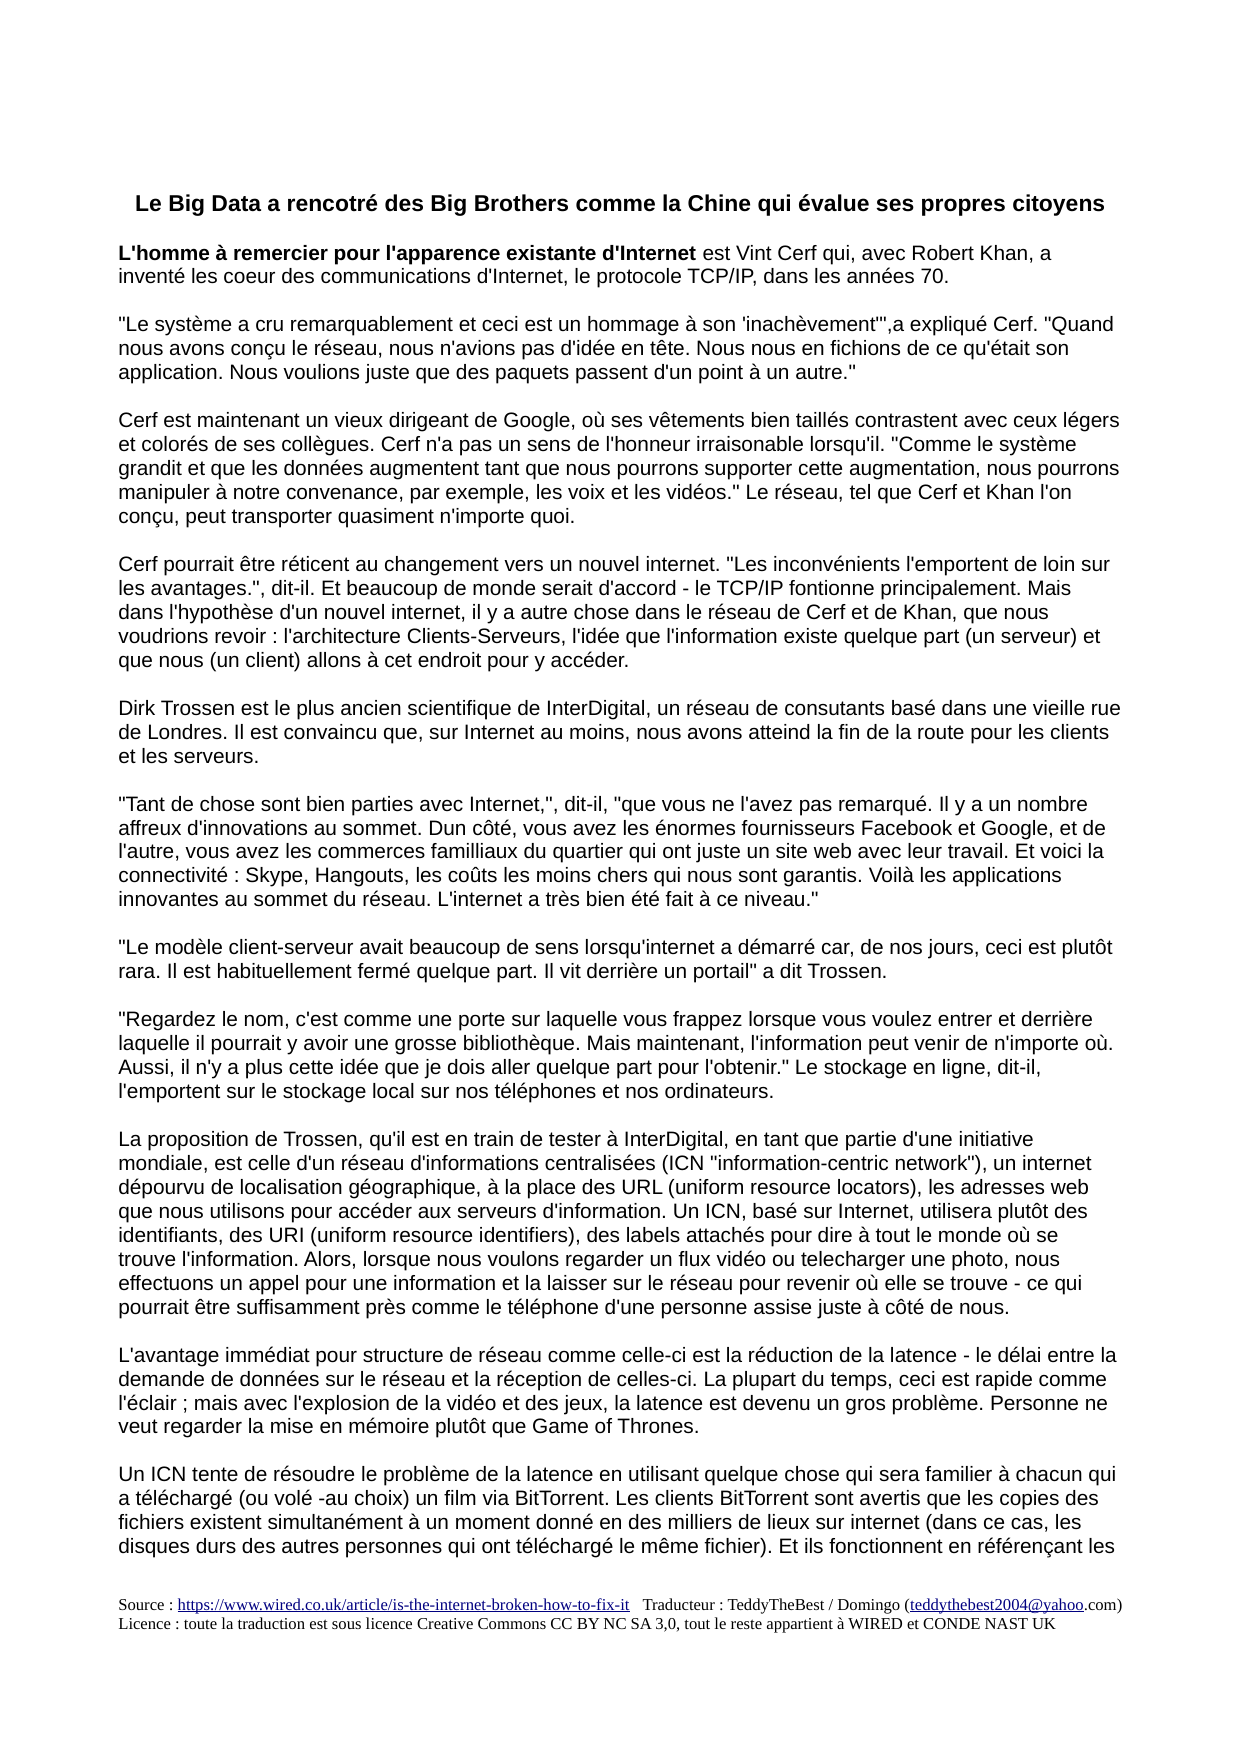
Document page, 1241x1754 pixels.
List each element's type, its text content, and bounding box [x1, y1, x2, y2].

text L'avantage immédiat pour structure de réseau comme celle-ci est la réduction de la latence - le délai entre la demande de données sur le réseau et la réception de celles-ci. La plupart du temps, ceci est rapide comme l'éclair ; mais avec l'explosion de la vidéo et des jeux, la latence est devenu un gros problème. Personne ne veut regarder la mise en mémoire plutôt que Game of Thrones. [118, 1342, 1122, 1438]
text Cerf pourrait être réticent au changement vers un nouvel internet. "Les inconvénients l'emportent de loin sur les avantages.", dit-il. Et beaucoup de monde serait d'accord - le TCP/IP fontionne principalement. Mais dans l'hypothèse d'un nouvel internet, il y a autre chose dans le réseau de Cerf et de Khan, que nous voudrions revoir : l'architecture Clients-Serveurs, l'idée que l'information existe quelque part (un serveur) et que nous (un client) allons à cet endroit pour y accéder. [118, 552, 1122, 696]
text L'homme à remercier pour l'apparence existante d'Internet est Vint Cerf qui, avec Robert Khan, a inventé les coeur des communications d'Internet, le protocole TCP/IP, dans les années 70. [118, 240, 1122, 312]
text Dirk Trossen est le plus ancien scientifique de InterDigital, un réseau de consutants basé dans une vieille rue de Londres. Il est convaincu que, sur Internet au moins, nous avons atteind la fin de la route pour les clients et les serveurs. [118, 696, 1122, 791]
text "Le système a cru remarquablement et ceci est un hommage à son 'inachèvement'",a expliqué Cerf. "Quand nous avons conçu le réseau, nous n'avions pas d'idée en tête. Nous nous en fichions de ce qu'était son application. Nous voulions juste que des paquets passent d'un point à un autre." [118, 312, 1122, 408]
text "Regardez le nom, c'est comme une porte sur laquelle vous frappez lorsque vous voulez entrer et derrière laquelle il pourrait y avoir une grosse bibliothèque. Mais maintenant, l'information peut venir de n'importe où. Aussi, il n'y a plus cette idée que je dois aller quelque part pour l'obtenir." Le stockage en ligne, dit-il, l'emportent sur le stockage local sur nos téléphones et nos ordinateurs. [118, 1007, 1122, 1127]
text Le Big Data a rencotré des Big Brothers comme la Chine qui évalue ses propres citoyens [118, 190, 1122, 216]
text "Le modèle client-serveur avait beaucoup de sens lorsqu'internet a démarré car, de nos jours, ceci est plutôt rara. Il est habituellement fermé quelque part. Il vit derrière un portail" a dit Trossen. [118, 935, 1122, 1007]
text Un ICN tente de résoudre le problème de la latence en utilisant quelque chose qui sera familier à chacun qui a téléchargé (ou volé -au choix) un film via BitTorrent. Les clients BitTorrent sont avertis que les copies des fichiers existent simultanément à un moment donné en des milliers de lieux sur internet (dans ce cas, les disques durs des autres personnes qui ont téléchargé le même fichier). Et ils fonctionnent en référençant les [118, 1462, 1122, 1558]
text La proposition de Trossen, qu'il est en train de tester à InterDigital, en tant que partie d'une initiative mondiale, est celle d'un réseau d'informations centralisées (ICN "information-centric network"), un internet dépourvu de localisation géographique, à la place des URL (uniform resource locators), les adresses web que nous utilisons pour accéder aux serveurs d'information. Un ICN, basé sur Internet, utilisera plutôt des identifiants, des URI (uniform resource identifiers), des labels attachés pour dire à tout le monde où se trouve l'information. Alors, lorsque nous voulons regarder un flux vidéo ou telecharger une photo, nous effectuons un appel pour une information et la laisser sur le réseau pour revenir où elle se trouve - ce qui pourrait être suffisamment près comme le téléphone d'une personne assise juste à côté de nous. [118, 1127, 1122, 1342]
text "Tant de chose sont bien parties avec Internet,", dit-il, "que vous ne l'avez pas remarqué. Il y a un nombre affreux d'innovations au sommet. Dun côté, vous avez les énormes fournisseurs Facebook et Google, et de l'autre, vous avez les commerces familliaux du quartier qui ont juste un site web avec leur travail. Et voici la connectivité : Skype, Hangouts, les coûts les moins chers qui nous sont garantis. Voilà les applications innovantes au sommet du réseau. L'internet a très bien été fait à ce niveau." [118, 791, 1122, 935]
text Cerf est maintenant un vieux dirigeant de Google, où ses vêtements bien taillés contrastent avec ceux légers et colorés de ses collègues. Cerf n'a pas un sens de l'honneur irraisonable lorsqu'il. "Comme le système grandit et que les données augmentent tant que nous pourrons supporter cette augmentation, nous pourrons manipuler à notre convenance, par exemple, les voix et les vidéos." Le réseau, tel que Cerf et Khan l'on conçu, peut transporter quasiment n'importe quoi. [118, 408, 1122, 552]
